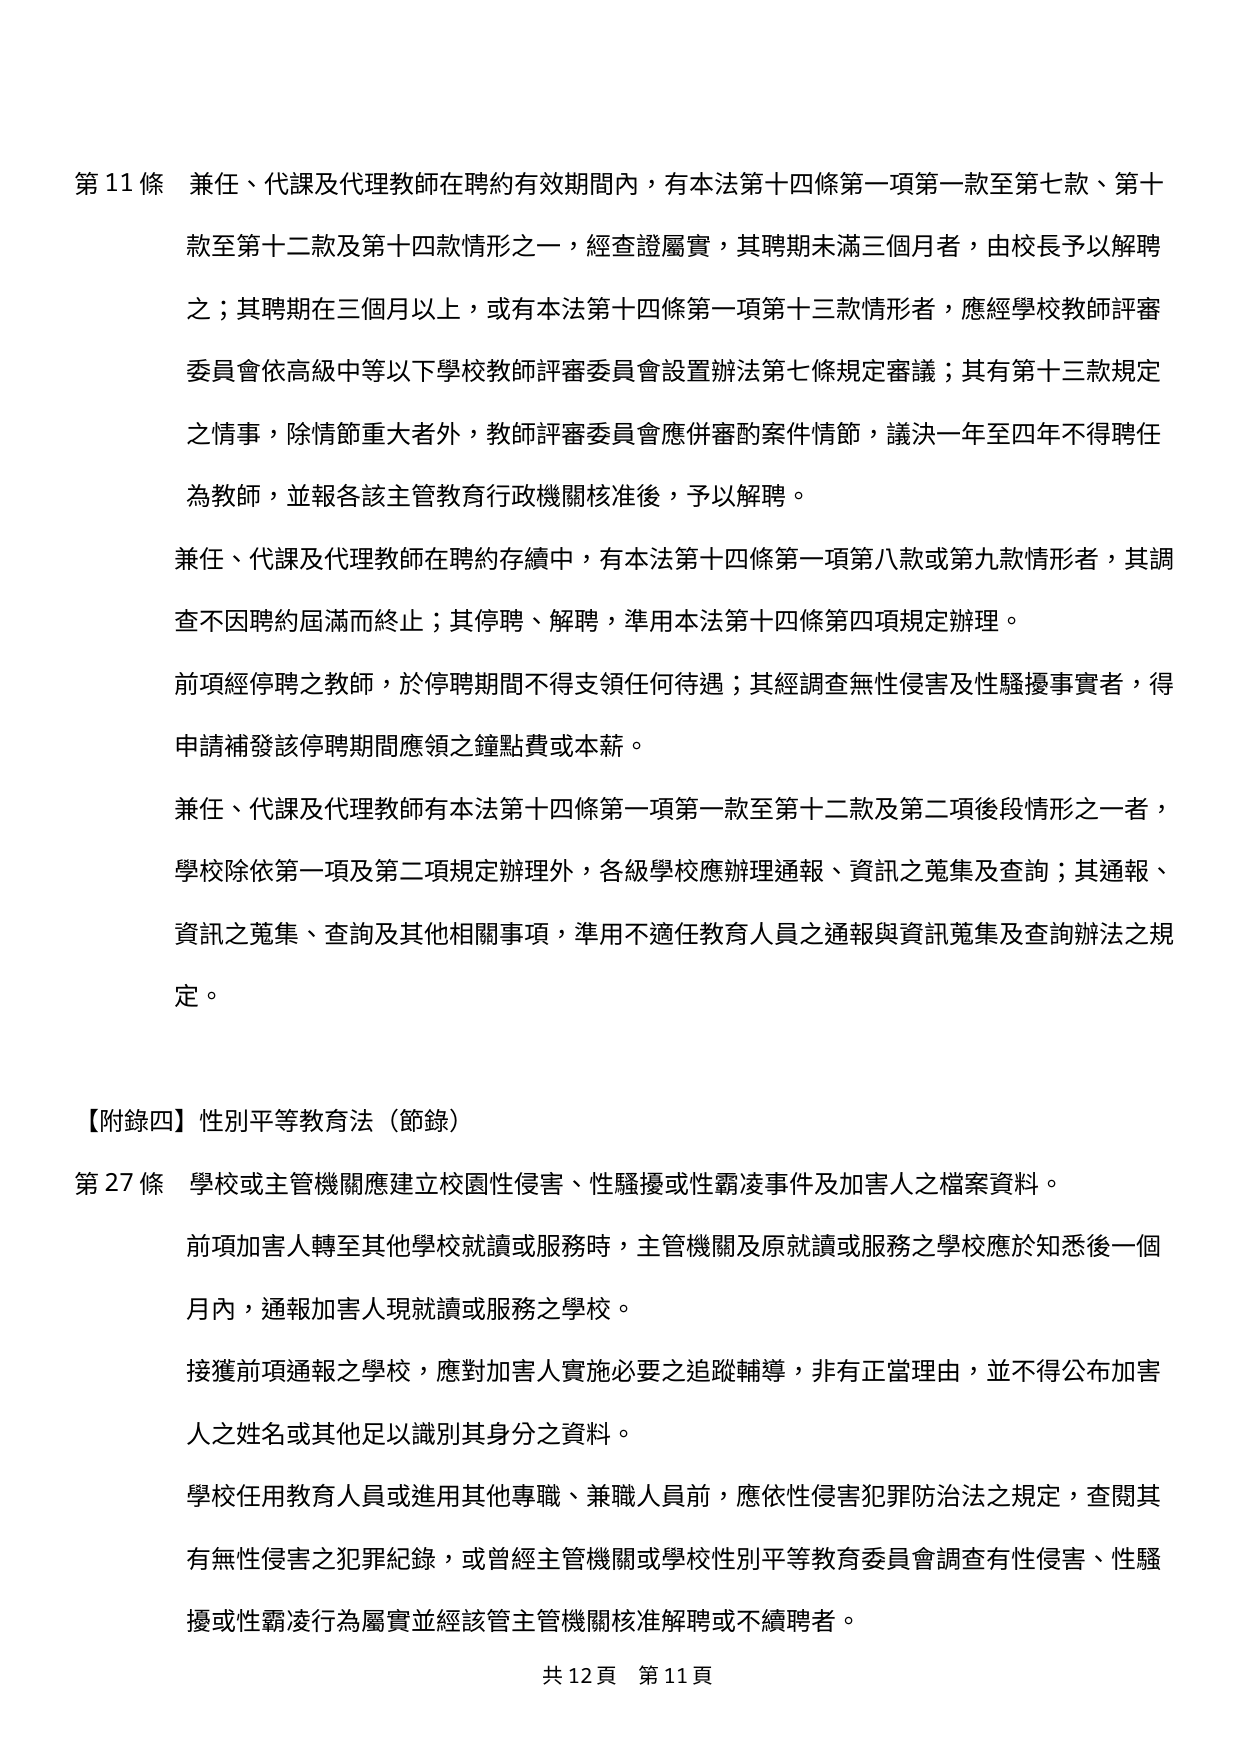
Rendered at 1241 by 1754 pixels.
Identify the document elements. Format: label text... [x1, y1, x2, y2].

text 前項加害人轉至其他學校就讀或服務時，主管機關及原就讀或服務之學校應於知悉後一個月內，通報加害人現就讀或服務之學校。 [186, 1203, 1181, 1328]
text 兼任、代課及代理教師有本法第十四條第一項第一款至第十二款及第二項後段情形之一者，學校除依第一項及第二項規定辦理外，各級學校應辦理通報、資訊之蒐集及查詢；其通報、資訊之蒐集、查詢及其他相關事項，準用不適任教育人員之通報與資訊蒐集及查詢辦法之規定。 [174, 766, 1181, 1016]
text 接獲前項通報之學校，應對加害人實施必要之追蹤輔導，非有正當理由，並不得公布加害人之姓名或其他足以識別其身分之資料。 [186, 1328, 1181, 1453]
text 前項經停聘之教師，於停聘期間不得支領任何待遇；其經調查無性侵害及性騷擾事實者，得申請補發該停聘期間應領之鐘點費或本薪。 [174, 641, 1181, 766]
text 兼任、代課及代理教師在聘約存續中，有本法第十四條第一項第八款或第九款情形者，其調查不因聘約屆滿而終止；其停聘、解聘，準用本法第十四條第四項規定辦理。 [174, 516, 1181, 641]
text 學校任用教育人員或進用其他專職、兼職人員前，應依性侵害犯罪防治法之規定，查閱其有無性侵害之犯罪紀錄，或曾經主管機關或學校性別平等教育委員會調查有性侵害、性騷擾或性霸凌行為屬實並經該管主管機關核准解聘或不續聘者。 [186, 1453, 1181, 1641]
text 第27條 學校或主管機關應建立校園性侵害、性騷擾或性霸凌事件及加害人之檔案資料。 [74, 1141, 1181, 1203]
text 第11條 兼任、代課及代理教師在聘約有效期間內，有本法第十四條第一項第一款至第七款、第十款至第十二款及第十四款情形之一，經查證屬實，其聘期未滿三個月者，由校長予以解聘之；其聘期在三個月以上，或有本法第十四條第一項第十三款情形者，應經學校教師評審委員會依高級中等以下學校教師評審委員會設置辦法第七條規定審議；其有第十三款規定之情事，除情節重大者外，教師評審委員會應併審酌案件情節，議決一年至四年不得聘任為教師，並報各該主管教育行政機關核准後，予以解聘。 [74, 141, 1181, 516]
text 【附錄四】性別平等教育法（節錄） [74, 1078, 1181, 1141]
